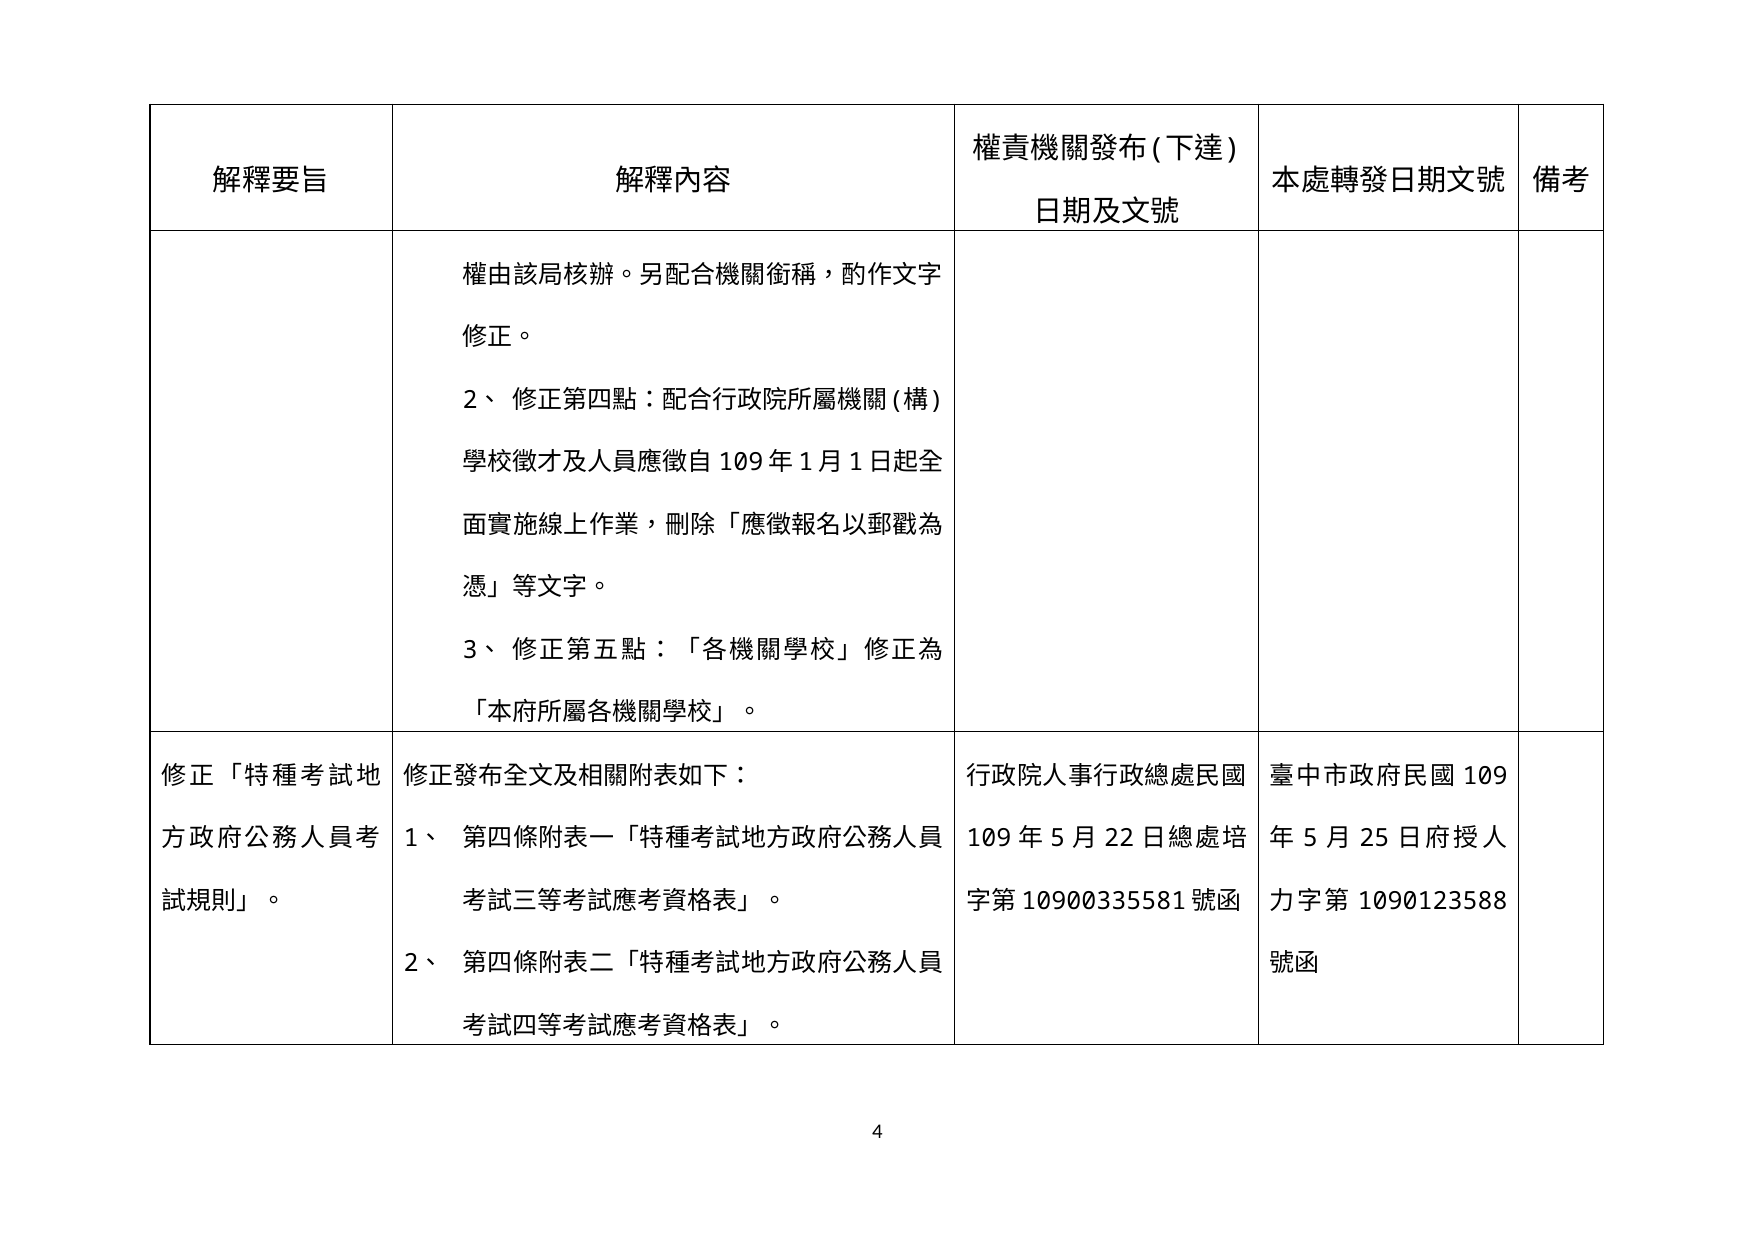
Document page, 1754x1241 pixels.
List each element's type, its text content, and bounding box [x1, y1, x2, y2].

table_cell 修正發布全文及相關附表如下： 第四條附表一「特種考試地方政府公務人員考試三等考試應考資格表」。 第四條附表二「特種考試地方政府公務人員考試四等考試應考資格表」。 第五條附表三「特種考試地方政府公務人員考試三等考試應試科目表」。 第五條附表四「特種考試地方政府公務人員考試四等考試應試科目表」。 第五條附表五「特種考試地方政府公務人員考試五等考試應試科目表」。 [393, 732, 954, 1044]
table_cell [151, 231, 392, 731]
table_header 備考 [1519, 105, 1603, 229]
table_cell 行政院人事行政總處民國109年5月22日總處培字第10900335581號函 [955, 732, 1258, 1044]
table_header 解釋要旨 [151, 105, 392, 229]
table_cell 臺中市政府民國109年5月25日府授人力字第1090123588號函 [1259, 732, 1518, 1044]
table_header 權責機關發布(下達) 日期及文號 [955, 105, 1258, 229]
table_cell [1519, 732, 1603, 1044]
table_cell 修正「特種考試地方政府公務人員考試規則」。 [151, 732, 392, 1044]
table_header 解釋內容 [393, 105, 954, 229]
table_header 本處轉發日期文號 [1259, 105, 1518, 229]
table_cell [1519, 231, 1603, 731]
table_cell [1259, 231, 1518, 731]
table_cell 權由該局核辦。另配合機關銜稱，酌作文字修正。 修正第四點：配合行政院所屬機關(構)學校徵才及人員應徵自109年1月1日起全面實施線上作業，刪除「應徵報名以郵戳為憑」等文字。 修正第五點：「各機關學校」修正為「本府所屬各機關學校」。 [393, 231, 954, 731]
table_cell [955, 231, 1258, 731]
